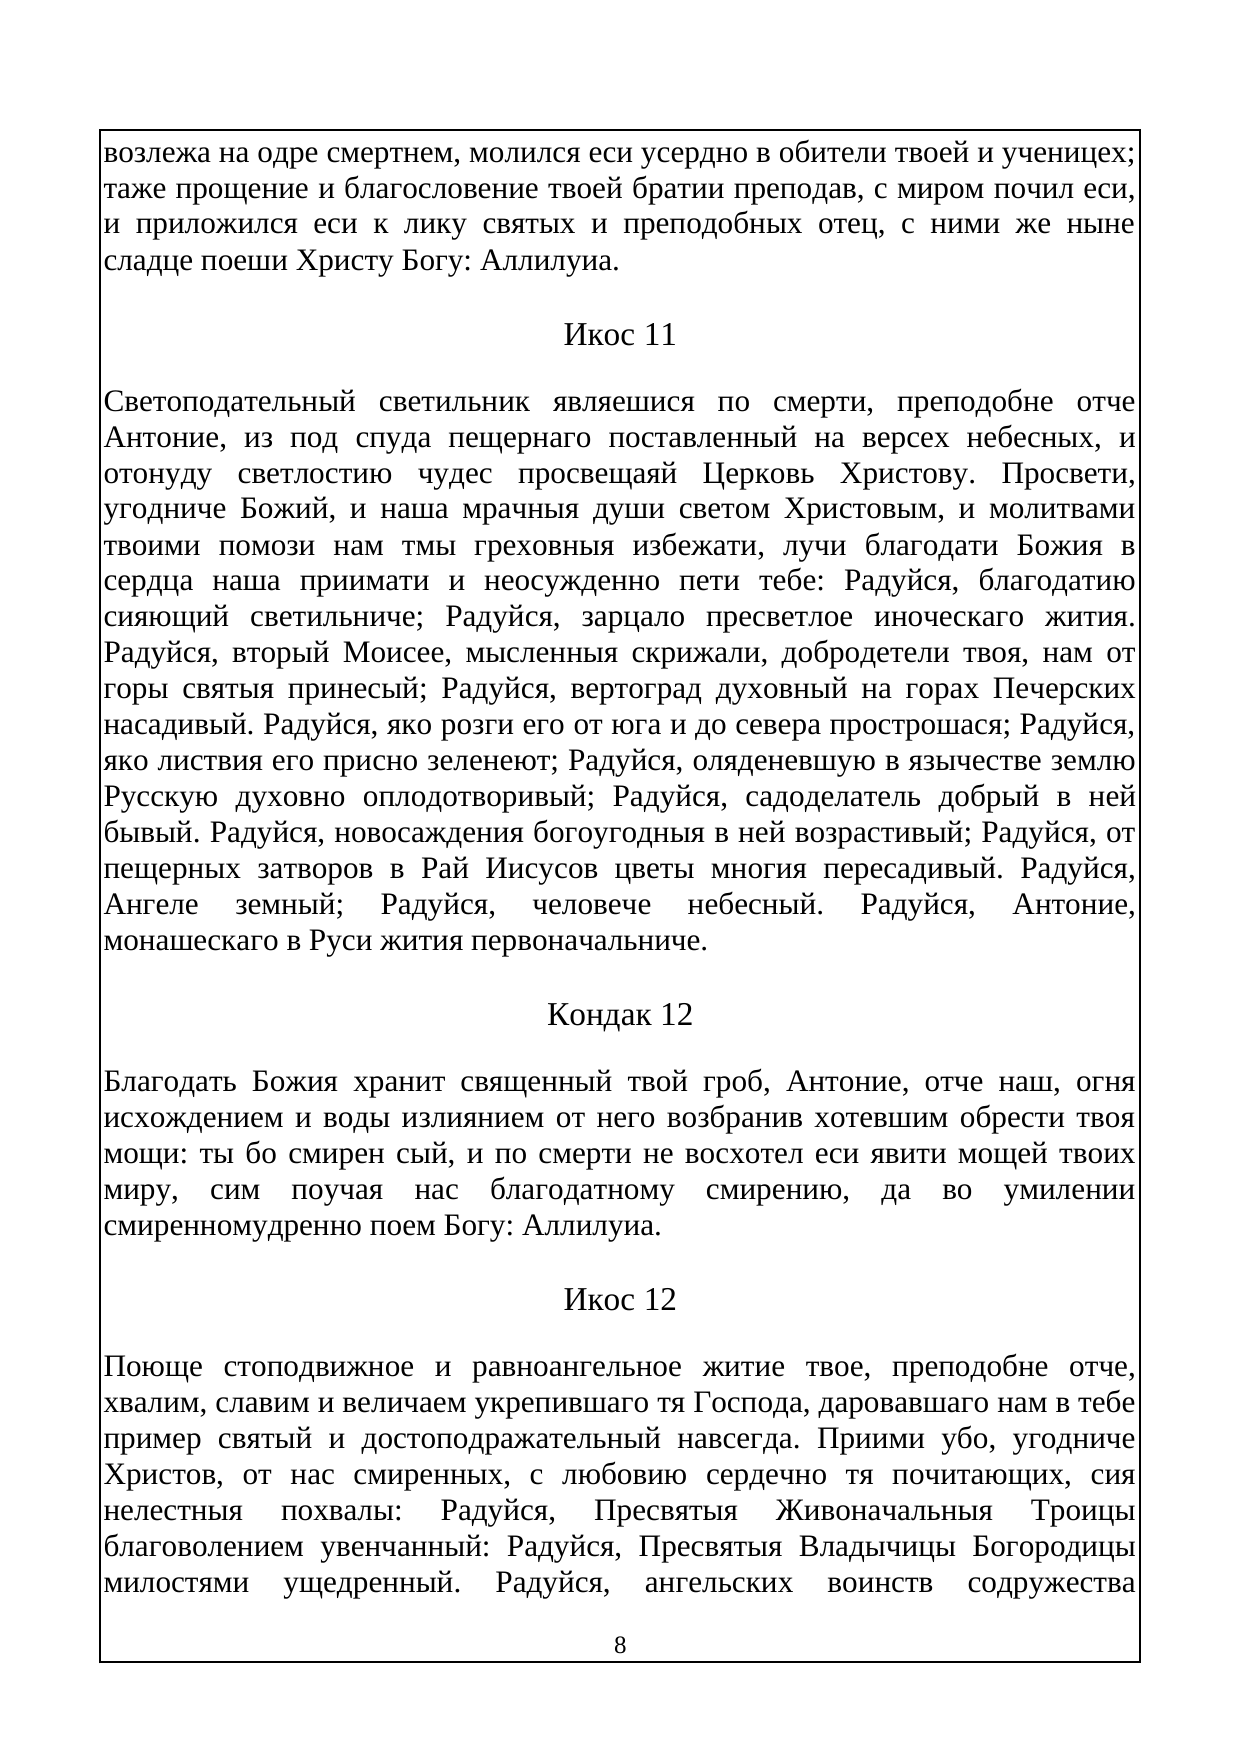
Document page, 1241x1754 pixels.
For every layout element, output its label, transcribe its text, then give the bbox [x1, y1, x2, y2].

subtitle Кондак 12 [103, 994, 1137, 1033]
text Поюще стоподвижное и равноангельное житие твое, преподобне отче, хвалим, славим и величаем укрепившаго тя Господа, даровавшаго нам в тебе пример святый и достоподражательный навсегда. Приими убо, угодниче Христов, от нас смиренных, с любовию сердечно тя почитающих, сия нелестныя похвалы: Радуйся, Пресвятыя Живоначальныя Троицы благоволением увенчанный: Радуйся, Пресвятыя Владычицы Богородицы милостями ущедренный. Радуйся, ангельских воинств содружества [103, 1347, 1137, 1599]
text Светоподательный светильник являешися по смерти, преподобне отче Антоние, из под спуда пещернаго поставленный на версех небесных, и отонуду светлостию чудес просвещаяй Церковь Христову. Просвети, угодниче Божий, и наша мрачныя души светом Христовым, и молитвами твоими помози нам тмы греховныя избежати, лучи благодати Божия в сердца наша приимати и неосужденно пети тебе: Радуйся, благодатию сияющий светильниче; Радуйся, зарцало пресветлое иноческаго жития. Радуйся, вторый Моисее, мысленныя скрижали, добродетели твоя, нам от горы святыя принесый; Радуйся, вертоград духовный на горах Печерских насадивый. Радуйся, яко розги его от юга и до севера прострошася; Радуйся, яко листвия его присно зеленеют; Радуйся, оляденевшую в язычестве землю Русскую духовно оплодотворивый; Радуйся, садоделатель добрый в ней бывый. Радуйся, новосаждения богоугодныя в ней возрастивый; Радуйся, от пещерных затворов в Рай Иисусов цветы многия пересадивый. Радуйся, Ангеле земный; Радуйся, человече небесный. Радуйся, Антоние, монашескаго в Руси жития первоначальниче. [103, 382, 1137, 957]
text Благодать Божия хранит священный твой гроб, Антоние, отче наш, огня исхождением и воды излиянием от него возбранив хотевшим обрести твоя мощи: ты бо смирен сый, и по смерти не восхотел еси явити мощей твоих миру, сим поучая нас благодатному смирению, да во умилении смиренномудренно поем Богу: Аллилуиа. [103, 1062, 1137, 1242]
subtitle Икос 11 [103, 314, 1137, 352]
text возлежа на одре смертнем, молился еси усердно в обители твоей и ученицех; таже прощение и благословение твоей братии преподав, с миром почил еси, и приложился еси к лику святых и преподобных отец, с ними же ныне сладце поеши Христу Богу: Аллилуиа. [103, 133, 1137, 277]
subtitle Икос 12 [103, 1279, 1137, 1318]
